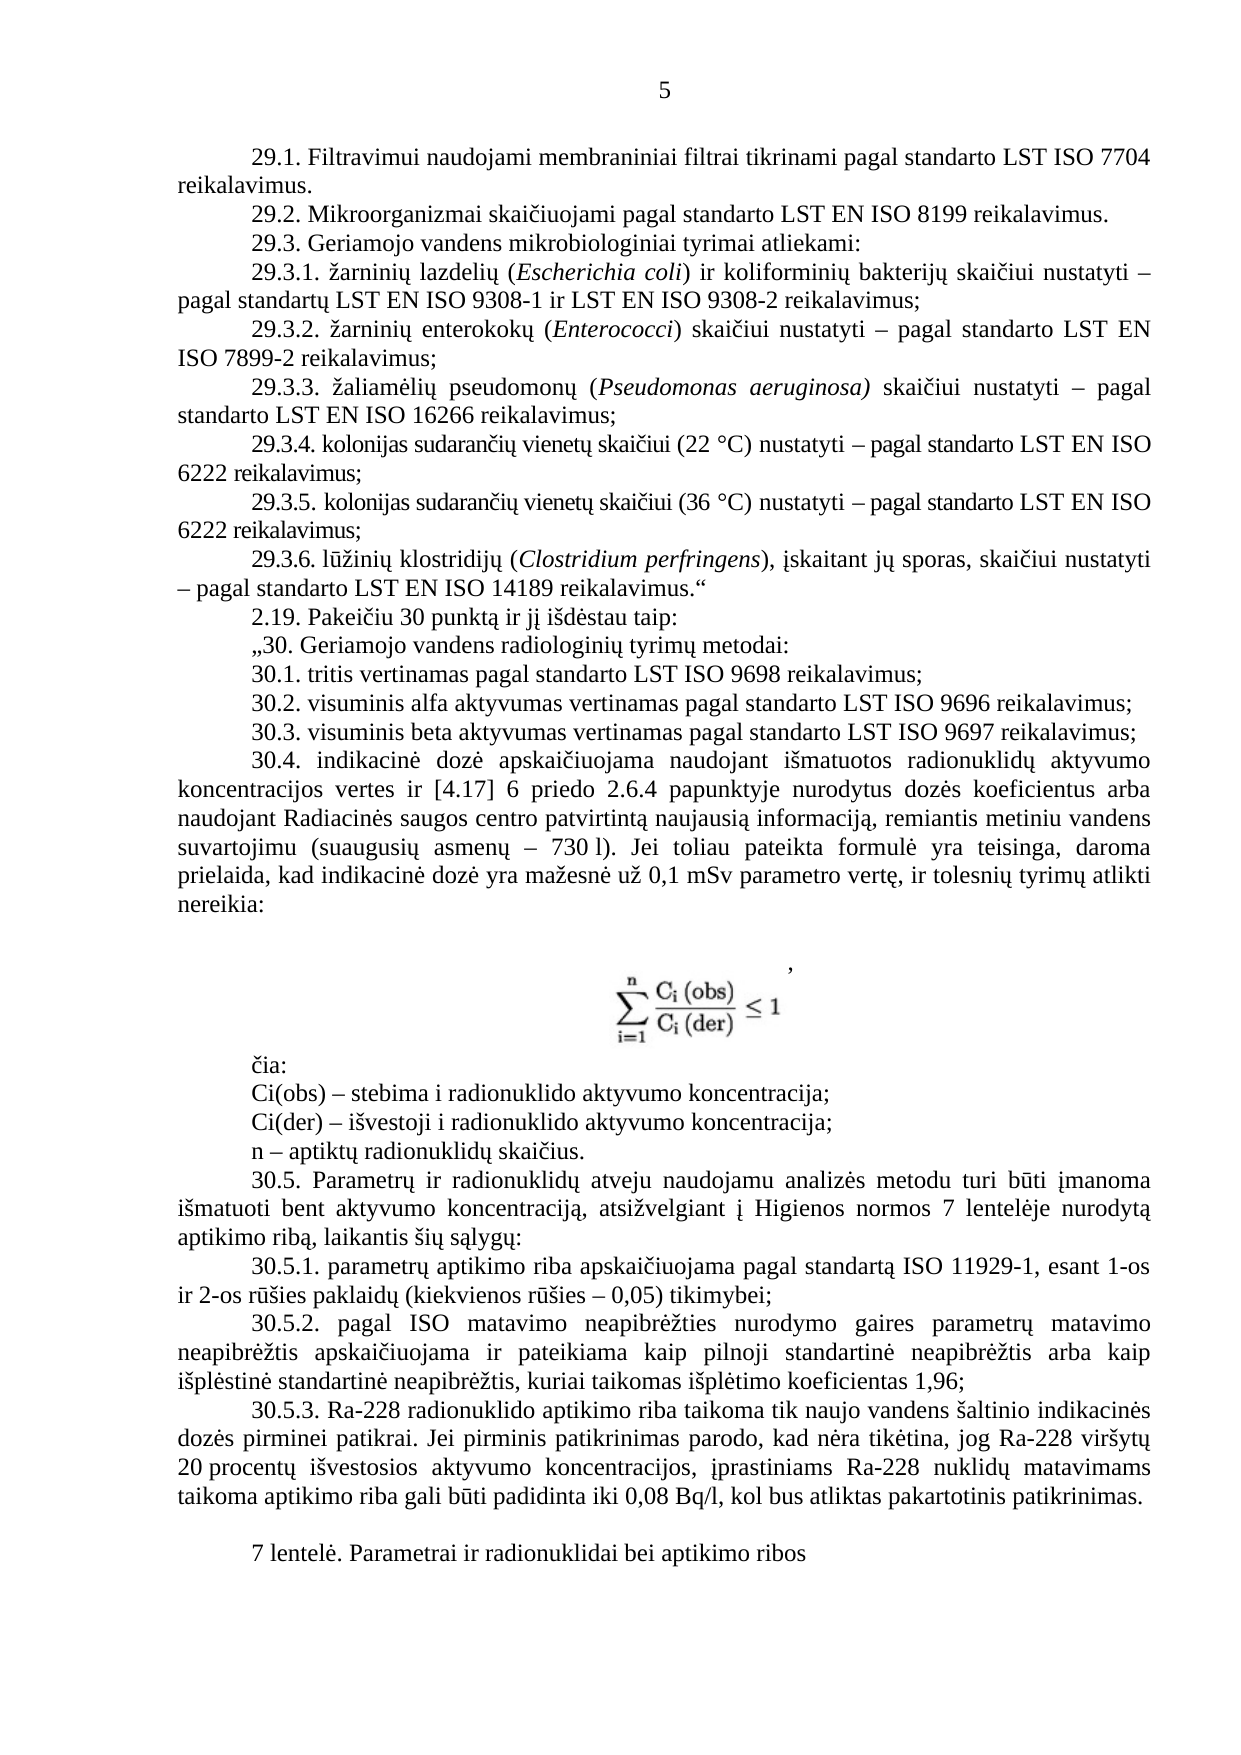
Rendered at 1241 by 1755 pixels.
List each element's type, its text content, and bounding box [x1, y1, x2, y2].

text 29.3.2. žarninių enterokokų (Enterococci) skaičiui nustatyti – pagal standarto LST EN ISO 7899-2 reikalavimus; [177, 314, 1152, 372]
text 30.5.1. parametrų aptikimo riba apskaičiuojama pagal standartą ISO 11929-1, esant 1-os ir 2-os rūšies paklaidų (kiekvienos rūšies – 0,05) tikimybei; [177, 1251, 1152, 1308]
text 2.19. Pakeičiu 30 punktą ir jį išdėstau taip: [177, 602, 1152, 631]
text Ci(obs) – stebima i radionuklido aktyvumo koncentracija; [177, 1078, 1152, 1107]
text 29.2. Mikroorganizmai skaičiuojami pagal standarto LST EN ISO 8199 reikalavimus. [177, 199, 1152, 228]
text 30.2. visuminis alfa aktyvumas vertinamas pagal standarto LST ISO 9696 reikalavimus; [177, 688, 1152, 717]
text , [177, 947, 1152, 1050]
text 29.3.6. lūžinių klostridijų (Clostridium perfringens), įskaitant jų sporas, skaičiui nustatyti ‒ pagal standarto LST EN ISO 14189 reikalavimus.“ [177, 544, 1152, 602]
text 30.3. visuminis beta aktyvumas vertinamas pagal standarto LST ISO 9697 reikalavimus; [177, 717, 1152, 746]
text 29.3.1. žarninių lazdelių (Escherichia coli) ir koliforminių bakterijų skaičiui nustatyti – pagal standartų LST EN ISO 9308-1 ir LST EN ISO 9308-2 reikalavimus; [177, 257, 1152, 314]
text n – aptiktų radionuklidų skaičius. [177, 1136, 1152, 1165]
text 7 lentelė. Parametrai ir radionuklidai bei aptikimo ribos [177, 1538, 1152, 1567]
text 29.3.3. žaliamėlių pseudomonų (Pseudomonas aeruginosa) skaičiui nustatyti – pagal standarto LST EN ISO 16266 reikalavimus; [177, 372, 1152, 429]
text čia: [177, 1050, 1152, 1078]
text 30.5.3. Ra-228 radionuklido aptikimo riba taikoma tik naujo vandens šaltinio indikacinės dozės pirminei patikrai. Jei pirminis patikrinimas parodo, kad nėra tikėtina, jog Ra-228 viršytų 20 procentų išvestosios aktyvumo koncentracijos, įprastiniams Ra-228 nuklidų matavimams taikoma aptikimo riba gali būti padidinta iki 0,08 Bq/l, kol bus atliktas pakartotinis patikrinimas. [177, 1395, 1152, 1510]
text 30.4. indikacinė dozė apskaičiuojama naudojant išmatuotos radionuklidų aktyvumo koncentracijos vertes ir [4.17] 6 priedo 2.6.4 papunktyje nurodytus dozės koeficientus arba naudojant Radiacinės saugos centro patvirtintą naujausią informaciją, remiantis metiniu vandens suvartojimu (suaugusių asmenų – 730 l). Jei toliau pateikta formulė yra teisinga, daroma prielaida, kad indikacinė dozė yra mažesnė už 0,1 mSv parametro vertę, ir tolesnių tyrimų atlikti nereikia: [177, 746, 1152, 918]
text 29.3. Geriamojo vandens mikrobiologiniai tyrimai atliekami: [177, 228, 1152, 257]
text 30.5. Parametrų ir radionuklidų atveju naudojamu analizės metodu turi būti įmanoma išmatuoti bent aktyvumo koncentraciją, atsižvelgiant į Higienos normos 7 lentelėje nurodytą aptikimo ribą, laikantis šių sąlygų: [177, 1165, 1152, 1251]
text „30. Geriamojo vandens radiologinių tyrimų metodai: [177, 631, 1152, 659]
text Ci(der) – išvestoji i radionuklido aktyvumo koncentracija; [177, 1107, 1152, 1136]
text 29.3.4. kolonijas sudarančių vienetų skaičiui (22 °C) nustatyti – pagal standarto LST EN ISO 6222 reikalavimus; [177, 429, 1152, 487]
text 29.1. Filtravimui naudojami membraniniai filtrai tikrinami pagal standarto LST ISO 7704 reikalavimus. [177, 142, 1152, 199]
text 29.3.5. kolonijas sudarančių vienetų skaičiui (36 °C) nustatyti – pagal standarto LST EN ISO 6222 reikalavimus; [177, 487, 1152, 544]
text 30.5.2. pagal ISO matavimo neapibrėžties nurodymo gaires parametrų matavimo neapibrėžtis apskaičiuojama ir pateikiama kaip pilnoji standartinė neapibrėžtis arba kaip išplėstinė standartinė neapibrėžtis, kuriai taikomas išplėtimo koeficientas 1,96; [177, 1308, 1152, 1395]
text 30.1. tritis vertinamas pagal standarto LST ISO 9698 reikalavimus; [177, 659, 1152, 688]
